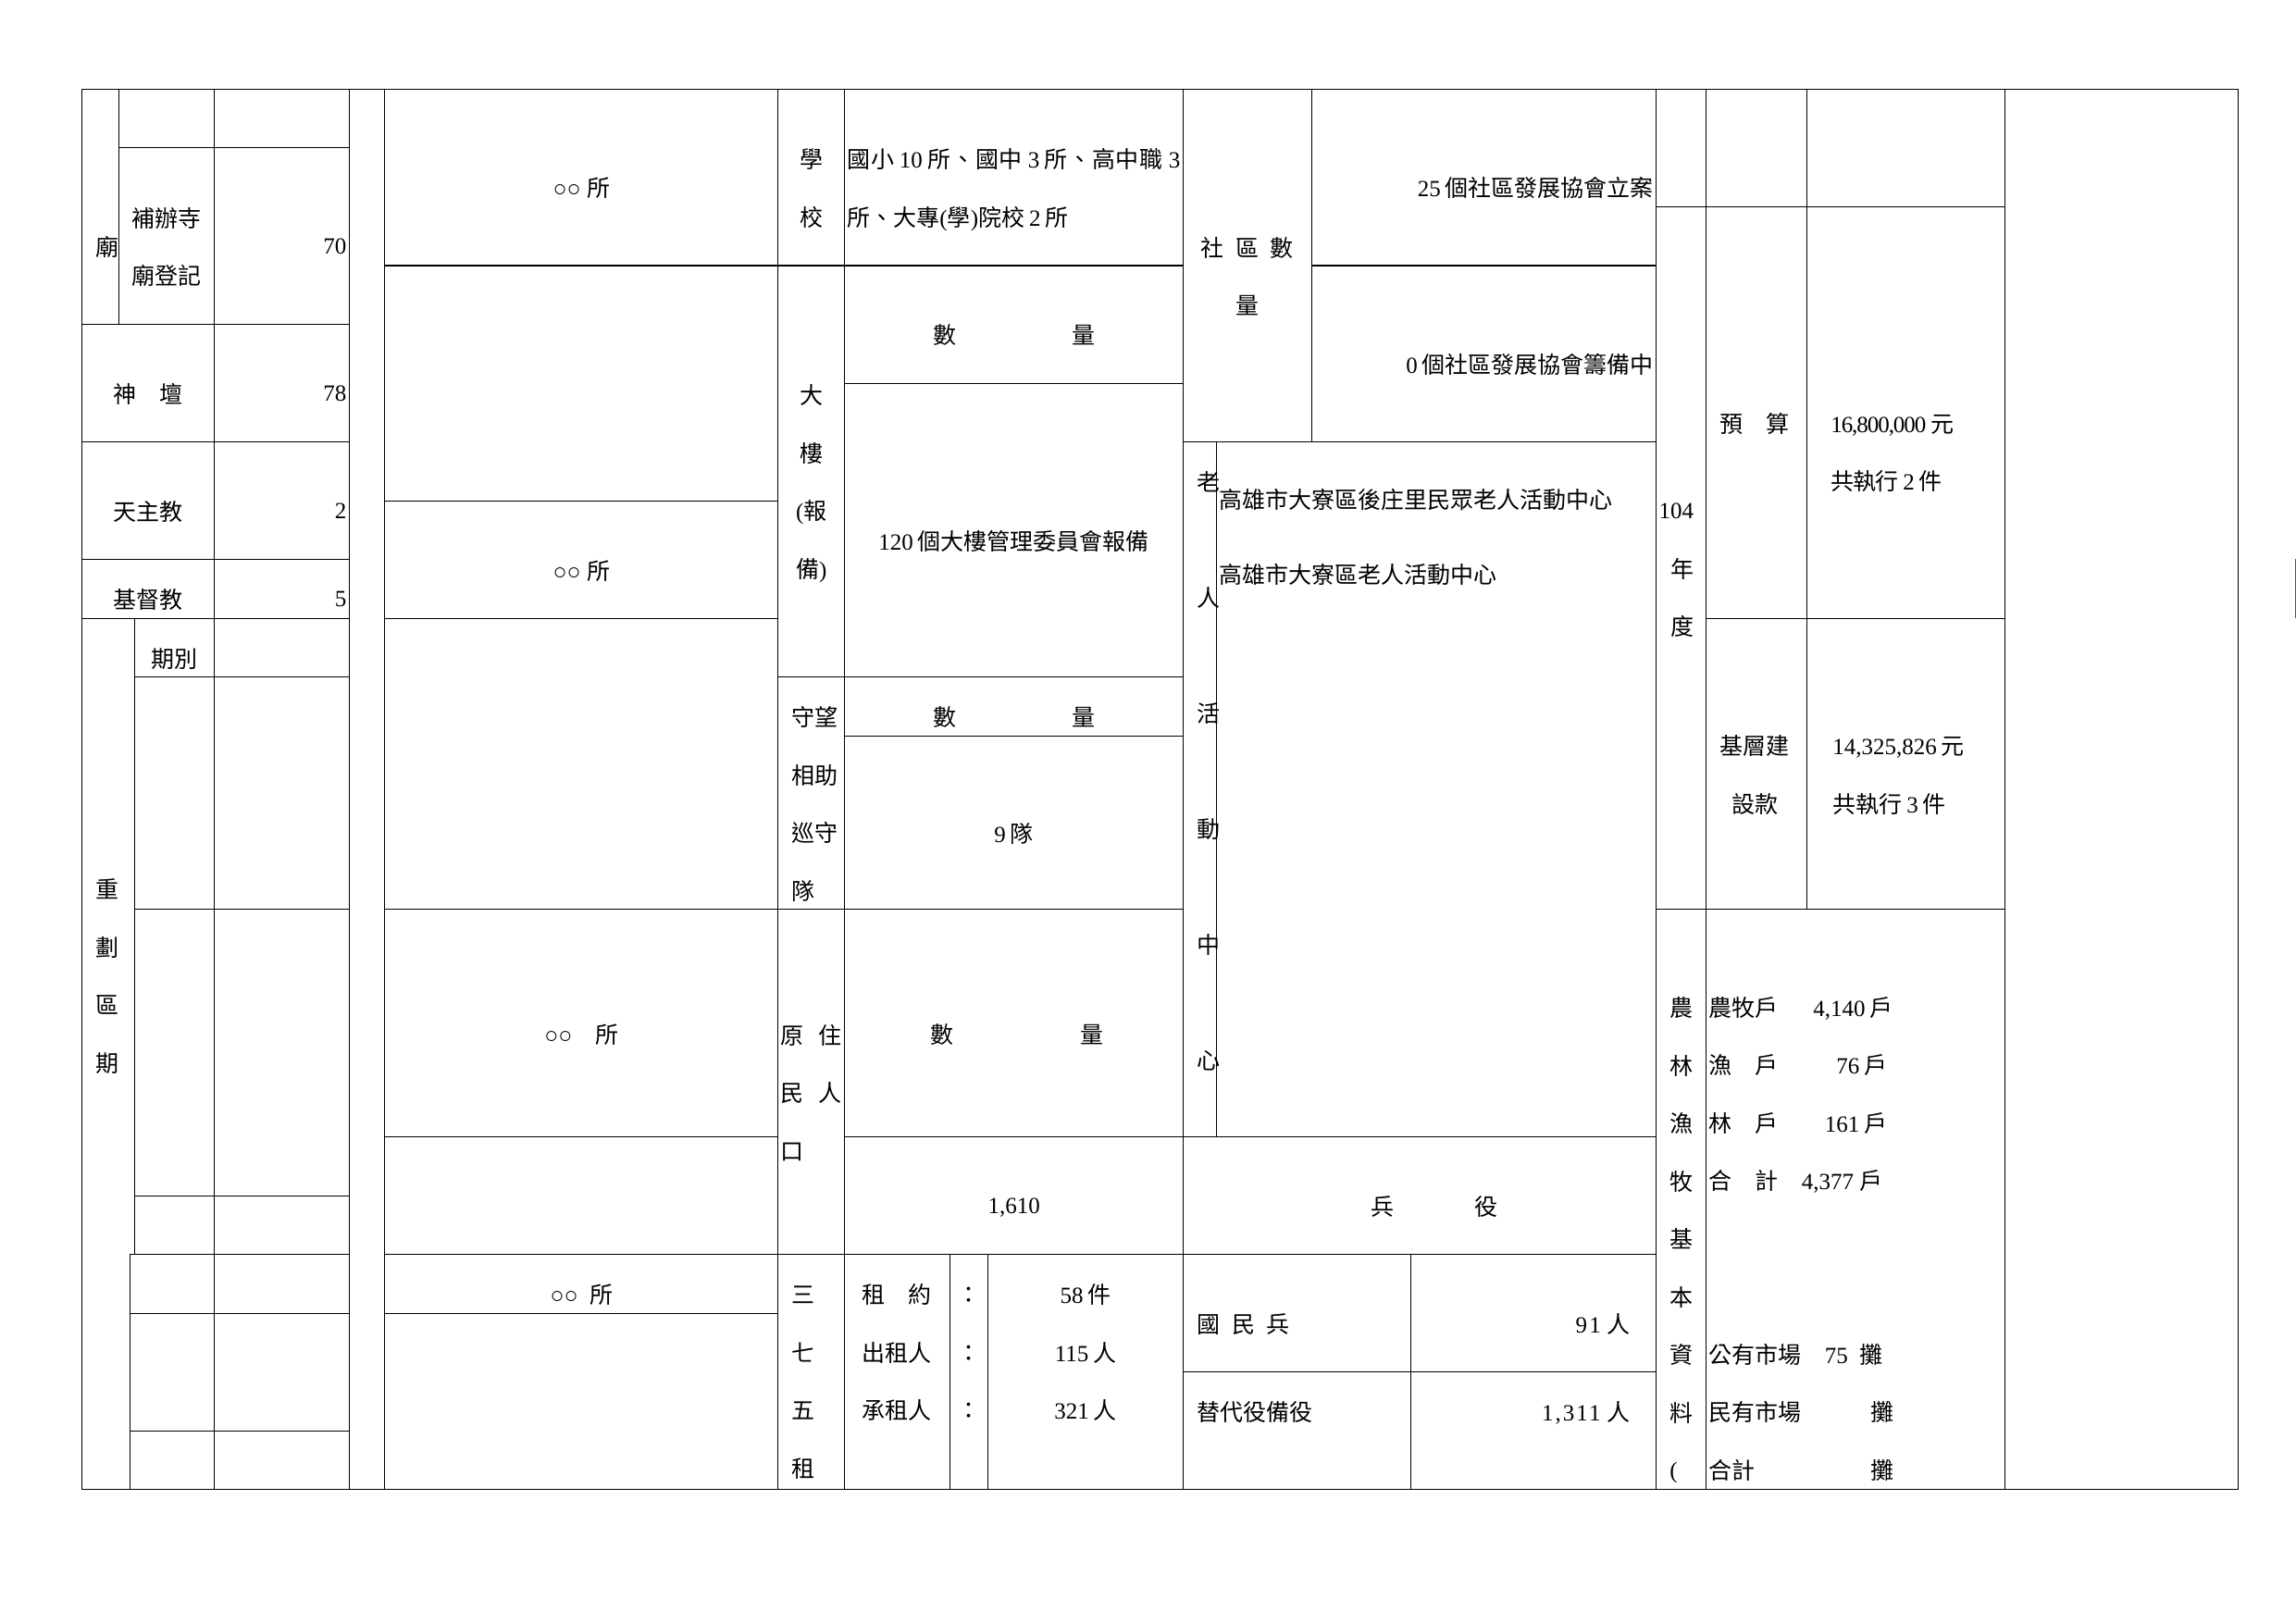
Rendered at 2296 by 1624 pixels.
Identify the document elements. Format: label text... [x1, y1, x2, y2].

table_cell [2239, 1431, 2296, 1489]
table_cell ○○ 所 [385, 90, 777, 265]
table_cell [215, 677, 349, 909]
table_cell [1657, 90, 1706, 206]
table_cell [2239, 89, 2296, 147]
table_cell 預 算 [1706, 207, 1806, 618]
table_cell 9隊 [845, 737, 1183, 909]
table_cell [215, 90, 349, 147]
table_cell 25個社區發展協會立案 [1312, 90, 1656, 265]
table_cell [135, 910, 214, 1196]
table_cell [215, 619, 349, 676]
table_cell 學校 [778, 90, 844, 265]
table_cell 守望相助巡守隊 [778, 677, 844, 909]
table_cell 5 [215, 560, 349, 618]
table_cell 期別 [135, 619, 214, 676]
table_cell 國小10所、國中3所、高中職3所、大專(學)院校2所 [845, 90, 1183, 265]
table_cell [2239, 147, 2296, 206]
table_cell 神 壇 [82, 325, 214, 441]
table_cell [2239, 1254, 2296, 1313]
table_cell [130, 1432, 214, 1489]
table_cell 重 劃 區 期 [82, 619, 134, 1254]
table_cell 補辦寺廟登記 [119, 148, 214, 324]
table_cell 數 量 [845, 267, 1183, 382]
table_cell [2239, 383, 2296, 441]
table_cell [385, 1314, 777, 1489]
table_cell [2239, 1136, 2296, 1196]
table_cell [2239, 1313, 2296, 1371]
table_cell [82, 1254, 130, 1489]
table_cell [2239, 618, 2296, 676]
table_cell [215, 1255, 349, 1313]
table_cell 兵 役 [1184, 1137, 1656, 1254]
table_cell [215, 1196, 349, 1254]
table_cell 0個社區發展協會籌備中 [1312, 267, 1656, 441]
table_cell [135, 1196, 214, 1254]
table_cell [2239, 324, 2296, 382]
table_cell 16,800,000元 共執行2件 [1807, 207, 2004, 618]
table_cell [2239, 501, 2296, 559]
table_cell [2239, 559, 2295, 618]
table_cell [2005, 90, 2238, 1489]
table_cell 58件 115人 321人 [988, 1255, 1183, 1489]
table_cell 三七五租約 [778, 1255, 844, 1489]
table_cell 農牧戶 4,140戶 漁 戶 76戶 林 戶 161戶 合 計 4,377 戶 公有市場 75 攤 民有市場 攤 合計 攤 [1706, 910, 2004, 1489]
table_cell 高雄市大寮區後庄里民眾老人活動中心 高雄市大寮區老人活動中心 [1217, 442, 1656, 1136]
table_cell 104 年 度 [1657, 207, 1706, 909]
table_cell 農林漁牧基本資料(攤販數) [1657, 910, 1706, 1489]
table_cell [1807, 90, 2004, 206]
table_cell [2239, 909, 2296, 1136]
table_cell 老 人 活 動 中 心 [1184, 442, 1216, 1136]
table_cell 1,610 [845, 1137, 1183, 1254]
table_cell [385, 267, 777, 501]
table_cell 2 [215, 442, 349, 559]
table_cell 國 民 兵 [1184, 1255, 1410, 1371]
table_cell [119, 90, 214, 147]
table_cell 基層建設款 [1706, 619, 1806, 909]
table_cell 數 量 [845, 910, 1183, 1136]
table_cell 基督教 [82, 560, 214, 618]
table_cell ○○ 所 [385, 910, 777, 1136]
table_cell 78 [215, 325, 349, 441]
table_cell 大 樓 (報備) [778, 267, 844, 676]
table_cell [2239, 441, 2296, 501]
table_cell [385, 1137, 777, 1254]
table_cell ： ： ： [950, 1255, 987, 1489]
table_cell 天主教 [82, 442, 214, 559]
table_cell 原住民人口 [778, 910, 844, 1254]
table_cell 70 [215, 148, 349, 324]
table_cell [130, 1255, 214, 1313]
table_cell 120個大樓管理委員會報備 [845, 384, 1183, 676]
table_cell ○○ 所 [385, 1255, 777, 1313]
table_cell [215, 910, 349, 1196]
table_cell [2239, 736, 2296, 909]
table_cell 廟 [82, 90, 118, 324]
table_cell 91人 [1411, 1255, 1656, 1371]
table_cell [350, 90, 384, 1489]
table_cell 租 約 出租人 承租人 [845, 1255, 949, 1489]
table_cell [1706, 90, 1806, 206]
table_cell [2239, 1196, 2296, 1254]
table_cell [2239, 676, 2296, 736]
table_cell [2239, 206, 2296, 265]
table_cell [385, 619, 777, 909]
table_cell 替代役備役 [1184, 1372, 1410, 1489]
table_cell [135, 677, 214, 909]
table_cell [2239, 265, 2296, 324]
table_cell 數 量 [845, 677, 1183, 736]
table_cell 1,311人 [1411, 1372, 1656, 1489]
table_cell [215, 1314, 349, 1431]
table_cell [130, 1314, 214, 1431]
table_cell [2239, 1371, 2296, 1431]
table_cell ○○ 所 [385, 502, 777, 618]
table_cell 社 區 數 量 [1184, 90, 1311, 441]
table_cell 14,325,826元 共執行3件 [1807, 619, 2004, 909]
table_cell [215, 1432, 349, 1489]
